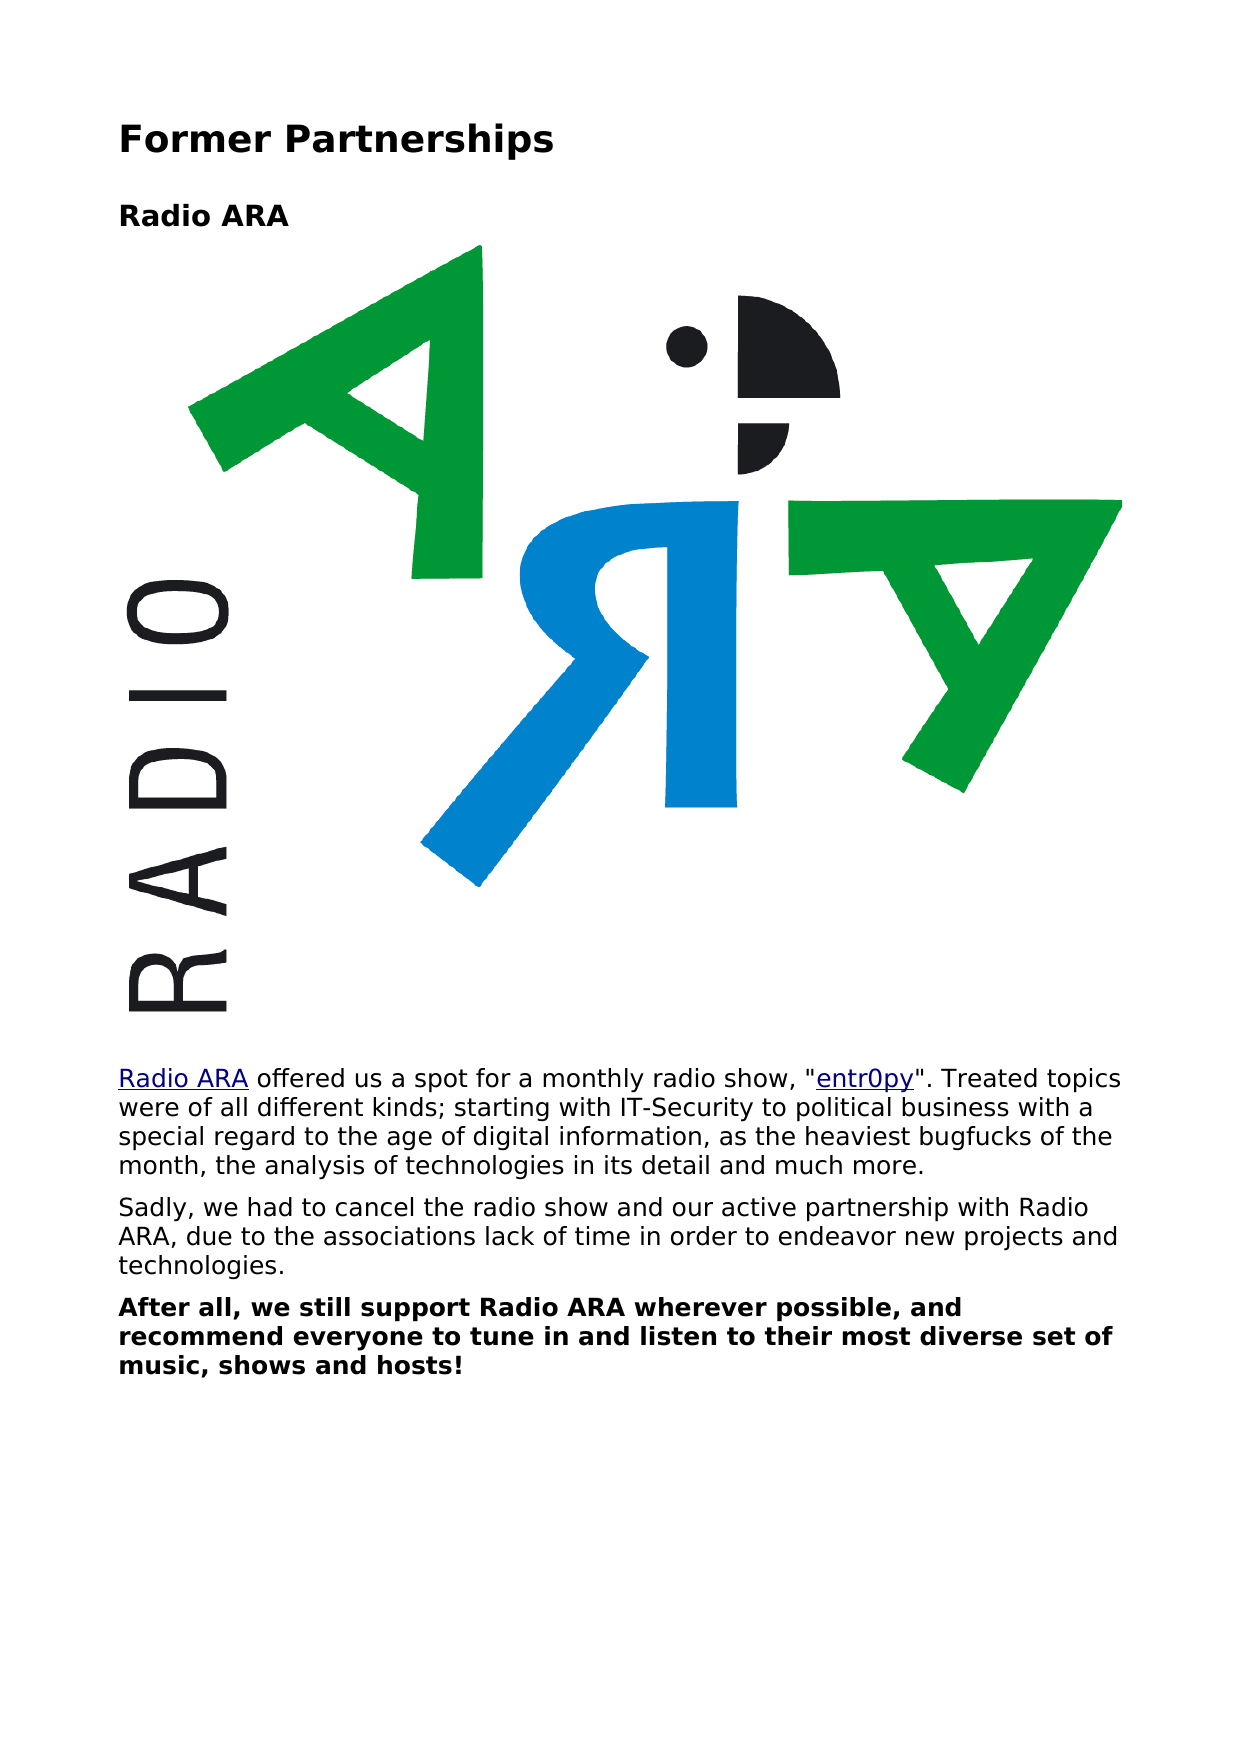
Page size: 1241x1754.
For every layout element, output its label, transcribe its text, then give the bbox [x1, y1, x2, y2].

text Sadly, we had to cancel the radio show and our active partnership with Radio ARA, due to the associations lack of time in order to endeavor new projects and technologies. [118, 1193, 1122, 1280]
text Radio ARA offered us a spot for a monthly radio show, "entr0py". Treated topics were of all different kinds; starting with IT-Security to political business with a special regard to the age of digital information, as the heaviest bugfucks of the month, the analysis of technologies in its detail and much more. [118, 1064, 1122, 1180]
text After all, we still support Radio ARA wherever possible, and recommend everyone to tune in and listen to their most diverse set of music, shows and hosts! [118, 1293, 1122, 1380]
subtitle Former Partnerships [118, 118, 1122, 162]
picture [118, 245, 1123, 1022]
subtitle Radio ARA [118, 199, 1122, 233]
